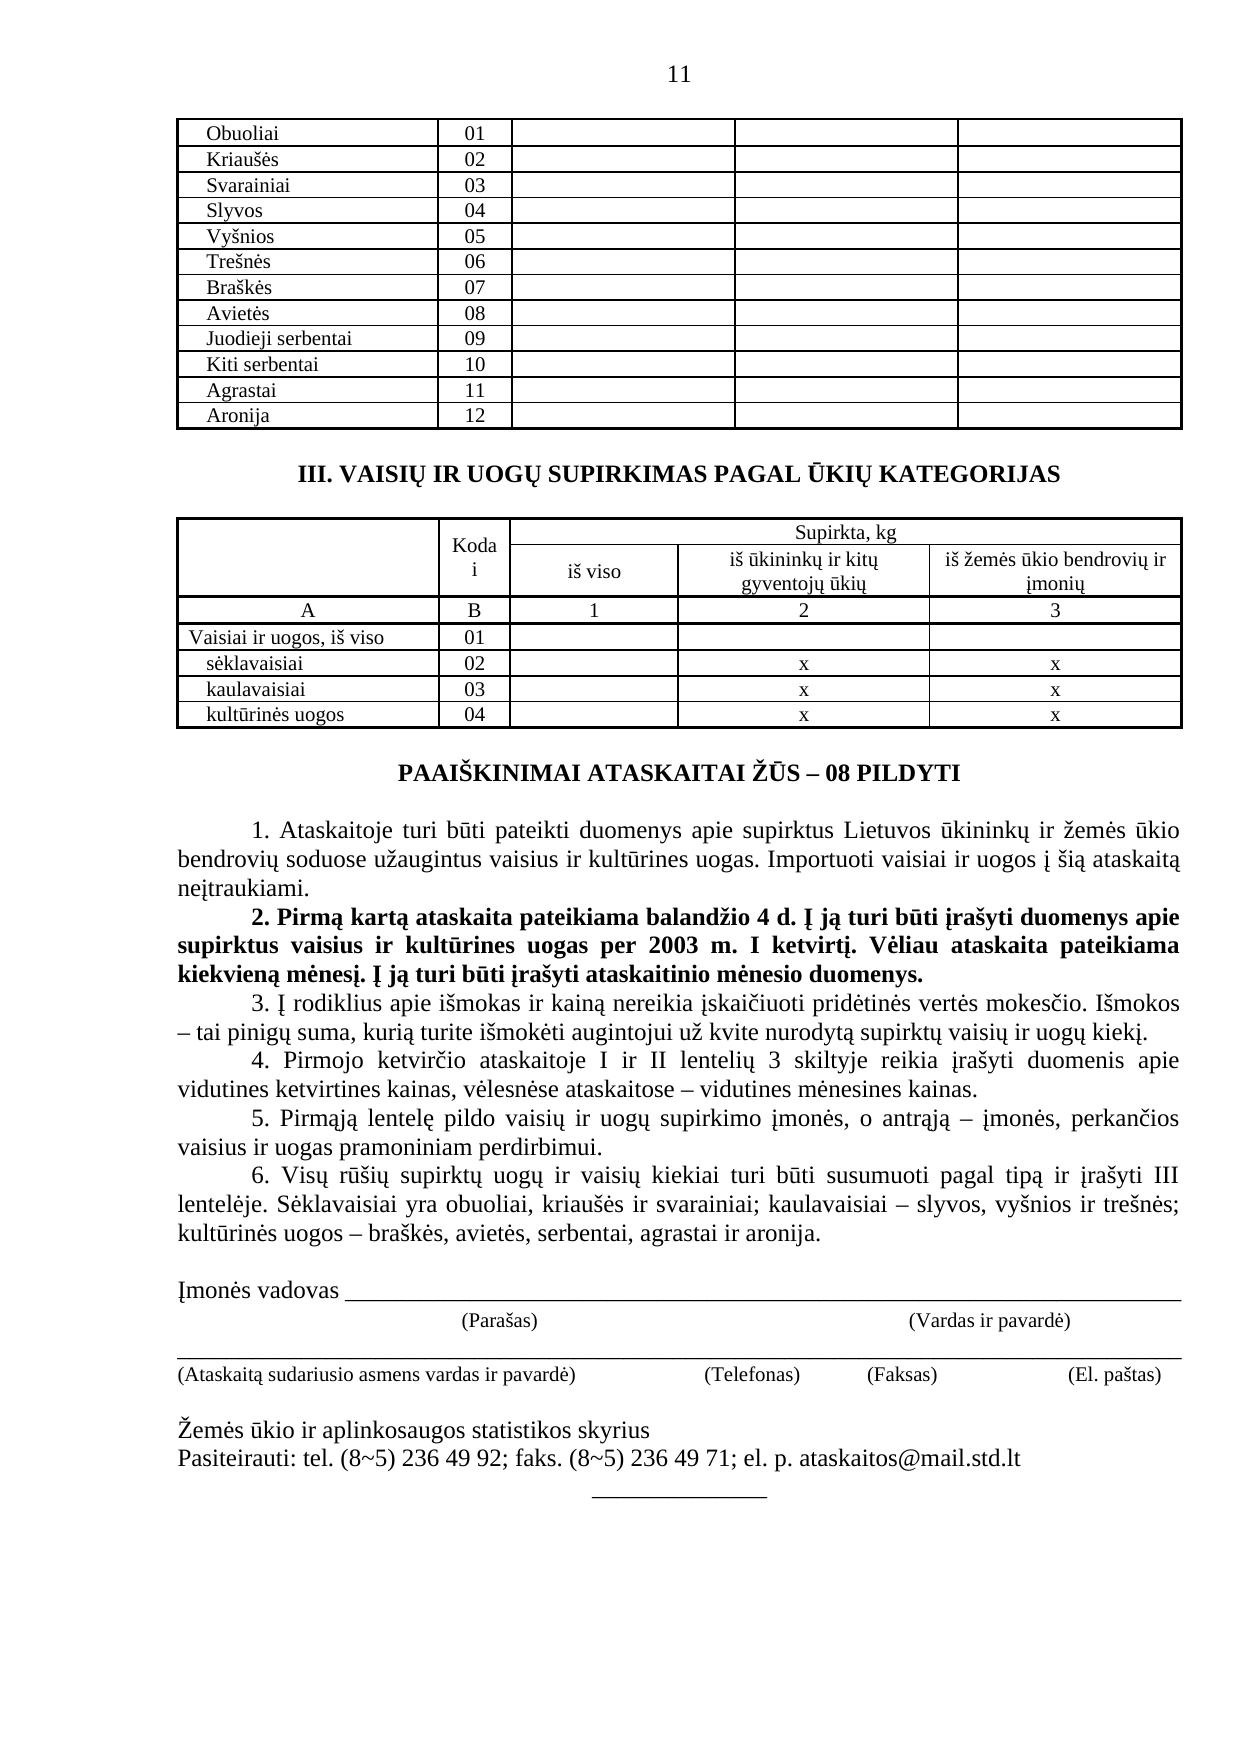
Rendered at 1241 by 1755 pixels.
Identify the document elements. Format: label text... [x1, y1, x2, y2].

table_cell [736, 403, 957, 427]
table_cell 08 [439, 301, 511, 325]
table_cell 05 [439, 224, 511, 248]
table_cell [736, 120, 957, 145]
table_cell 04 [439, 198, 511, 222]
table_cell Vyšnios [179, 224, 437, 248]
text 6. Visų rūšių supirktų uogų ir vaisių kiekiai turi būti susumuoti pagal tipą ir įrašyti III lentelėje. Sėklavaisiai yra obuoliai, kriaušės ir svarainiai; kaulavaisiai – slyvos, vyšnios ir trešnės; kultūrinės uogos – braškės, avietės, serbentai, agrastai ir aronija. [177, 1161, 1181, 1247]
table_cell 07 [439, 275, 511, 299]
table_cell 1 [511, 598, 677, 622]
table_cell 02 [440, 651, 509, 675]
table_cell [736, 378, 957, 402]
text III. Vaisių ir uogų supirkimas pagal ūkių kategorijas [177, 459, 1181, 488]
table_cell Avietės [179, 301, 437, 325]
text 2. Pirmą kartą ataskaita pateikiama balandžio 4 d. Į ją turi būti įrašyti duomenys apie supirktus vaisius ir kultūrines uogas per 2003 m. I ketvirtį. Vėliau ataskaita pateikiama kiekvieną mėnesį. Į ją turi būti įrašyti ataskaitinio mėnesio duomenys. [177, 902, 1181, 988]
table_cell [736, 173, 957, 197]
table_cell 03 [440, 677, 509, 701]
table_cell A [179, 598, 438, 622]
table_cell [513, 301, 734, 325]
table_cell [679, 625, 929, 649]
table_cell [959, 250, 1180, 273]
table_cell [959, 403, 1180, 427]
table_cell kaulavaisiai [179, 677, 438, 701]
table_cell [513, 275, 734, 299]
table_cell x [679, 677, 929, 701]
table_cell [513, 120, 734, 145]
text Žemės ūkio ir aplinkosaugos statistikos skyrius [177, 1415, 1181, 1443]
table_cell [511, 625, 677, 649]
table_cell [513, 326, 734, 350]
table_cell [930, 625, 1180, 649]
table_cell Kiti serbentai [179, 352, 437, 376]
table_cell [959, 224, 1180, 248]
table_cell x [679, 651, 929, 675]
table_cell [513, 352, 734, 376]
table_cell Braškės [179, 275, 437, 299]
table_cell [959, 198, 1180, 222]
text 4. Pirmojo ketvirčio ataskaitoje I ir II lentelių 3 skiltyje reikia įrašyti duomenis apie vidutines ketvirtines kainas, vėlesnėse ataskaitose – vidutines mėnesines kainas. [177, 1046, 1181, 1103]
table_cell Agrastai [179, 378, 437, 402]
table_cell Juodieji serbentai [179, 326, 437, 350]
table_cell [513, 224, 734, 248]
table_cell [959, 352, 1180, 376]
table_cell [736, 275, 957, 299]
table_cell [513, 378, 734, 402]
table_cell [513, 250, 734, 273]
table_cell [959, 120, 1180, 145]
table_cell Kriaušės [179, 147, 437, 171]
table_cell [959, 275, 1180, 299]
table_header Kodai [440, 520, 509, 595]
table_cell [511, 677, 677, 701]
table_cell 3 [930, 598, 1180, 622]
table_cell [736, 147, 957, 171]
table_cell Vaisiai ir uogos, iš viso [179, 625, 438, 649]
table_cell 11 [439, 378, 511, 402]
table_cell [736, 250, 957, 273]
table_cell 12 [439, 403, 511, 427]
table_cell Aronija [179, 403, 437, 427]
table_cell Slyvos [179, 198, 437, 222]
table_cell [513, 403, 734, 427]
table_cell [736, 224, 957, 248]
table_cell 02 [439, 147, 511, 171]
text ______________ [177, 1472, 1181, 1501]
table_cell [513, 198, 734, 222]
text Paaiškinimai ataskaitai žūs – 08 pildyti [177, 758, 1181, 787]
table_cell [511, 651, 677, 675]
text (Ataskaitą sudariusio asmens vardas ir pavardė) (Telefonas) (Faksas) (El. paštas) [177, 1362, 1181, 1386]
table_cell B [440, 598, 509, 622]
table_cell 10 [439, 352, 511, 376]
table_cell 03 [439, 173, 511, 197]
table_cell x [930, 651, 1180, 675]
table_cell x [930, 702, 1180, 726]
table_cell [513, 173, 734, 197]
table_cell [513, 147, 734, 171]
table_cell iš žemės ūkio bendrovių ir įmonių [930, 545, 1180, 595]
table_cell Svarainiai [179, 173, 437, 197]
table_cell [736, 352, 957, 376]
table_cell 2 [679, 598, 929, 622]
table_cell x [930, 677, 1180, 701]
table_cell [736, 301, 957, 325]
table_cell kultūrinės uogos [179, 702, 438, 726]
table_cell [959, 301, 1180, 325]
table_cell [736, 326, 957, 350]
table_cell [959, 173, 1180, 197]
table_cell 04 [440, 702, 509, 726]
table_cell iš ūkininkų ir kitų gyventojų ūkių [679, 545, 929, 595]
table_cell iš viso [511, 545, 677, 595]
text 5. Pirmąją lentelę pildo vaisių ir uogų supirkimo įmonės, o antrąją – įmonės, perkančios vaisius ir uogas pramoniniam perdirbimui. [177, 1103, 1181, 1161]
text 1. Ataskaitoje turi būti pateikti duomenys apie supirktus Lietuvos ūkininkų ir žemės ūkio bendrovių soduose užaugintus vaisius ir kultūrines uogas. Importuoti vaisiai ir uogos į šią ataskaitą neįtraukiami. [177, 816, 1181, 902]
table_cell 06 [439, 250, 511, 273]
table_cell Trešnės [179, 250, 437, 273]
table_cell Obuoliai [179, 120, 437, 145]
text Įmonės vadovas [177, 1276, 1181, 1304]
table_header Supirkta, kg [511, 520, 1180, 544]
table_cell x [679, 702, 929, 726]
text Pasiteirauti: tel. (8~5) 236 49 92; faks. (8~5) 236 49 71; el. p. ataskaitos@mail.std.lt [177, 1443, 1181, 1472]
table_cell 09 [439, 326, 511, 350]
table_cell [959, 326, 1180, 350]
table_header [179, 520, 438, 595]
table_cell [959, 147, 1180, 171]
text 3. Į rodiklius apie išmokas ir kainą nereikia įskaičiuoti pridėtinės vertės mokesčio. Išmokos – tai pinigų suma, kurią turite išmokėti augintojui už kvite nurodytą supirktų vaisių ir uogų kiekį. [177, 988, 1181, 1046]
table_cell [511, 702, 677, 726]
table_cell 01 [440, 625, 509, 649]
table_cell [736, 198, 957, 222]
text (Parašas) (Vardas ir pavardė) [177, 1304, 1181, 1333]
table_cell 01 [439, 120, 511, 145]
table_cell sėklavaisiai [179, 651, 438, 675]
table_cell [959, 378, 1180, 402]
